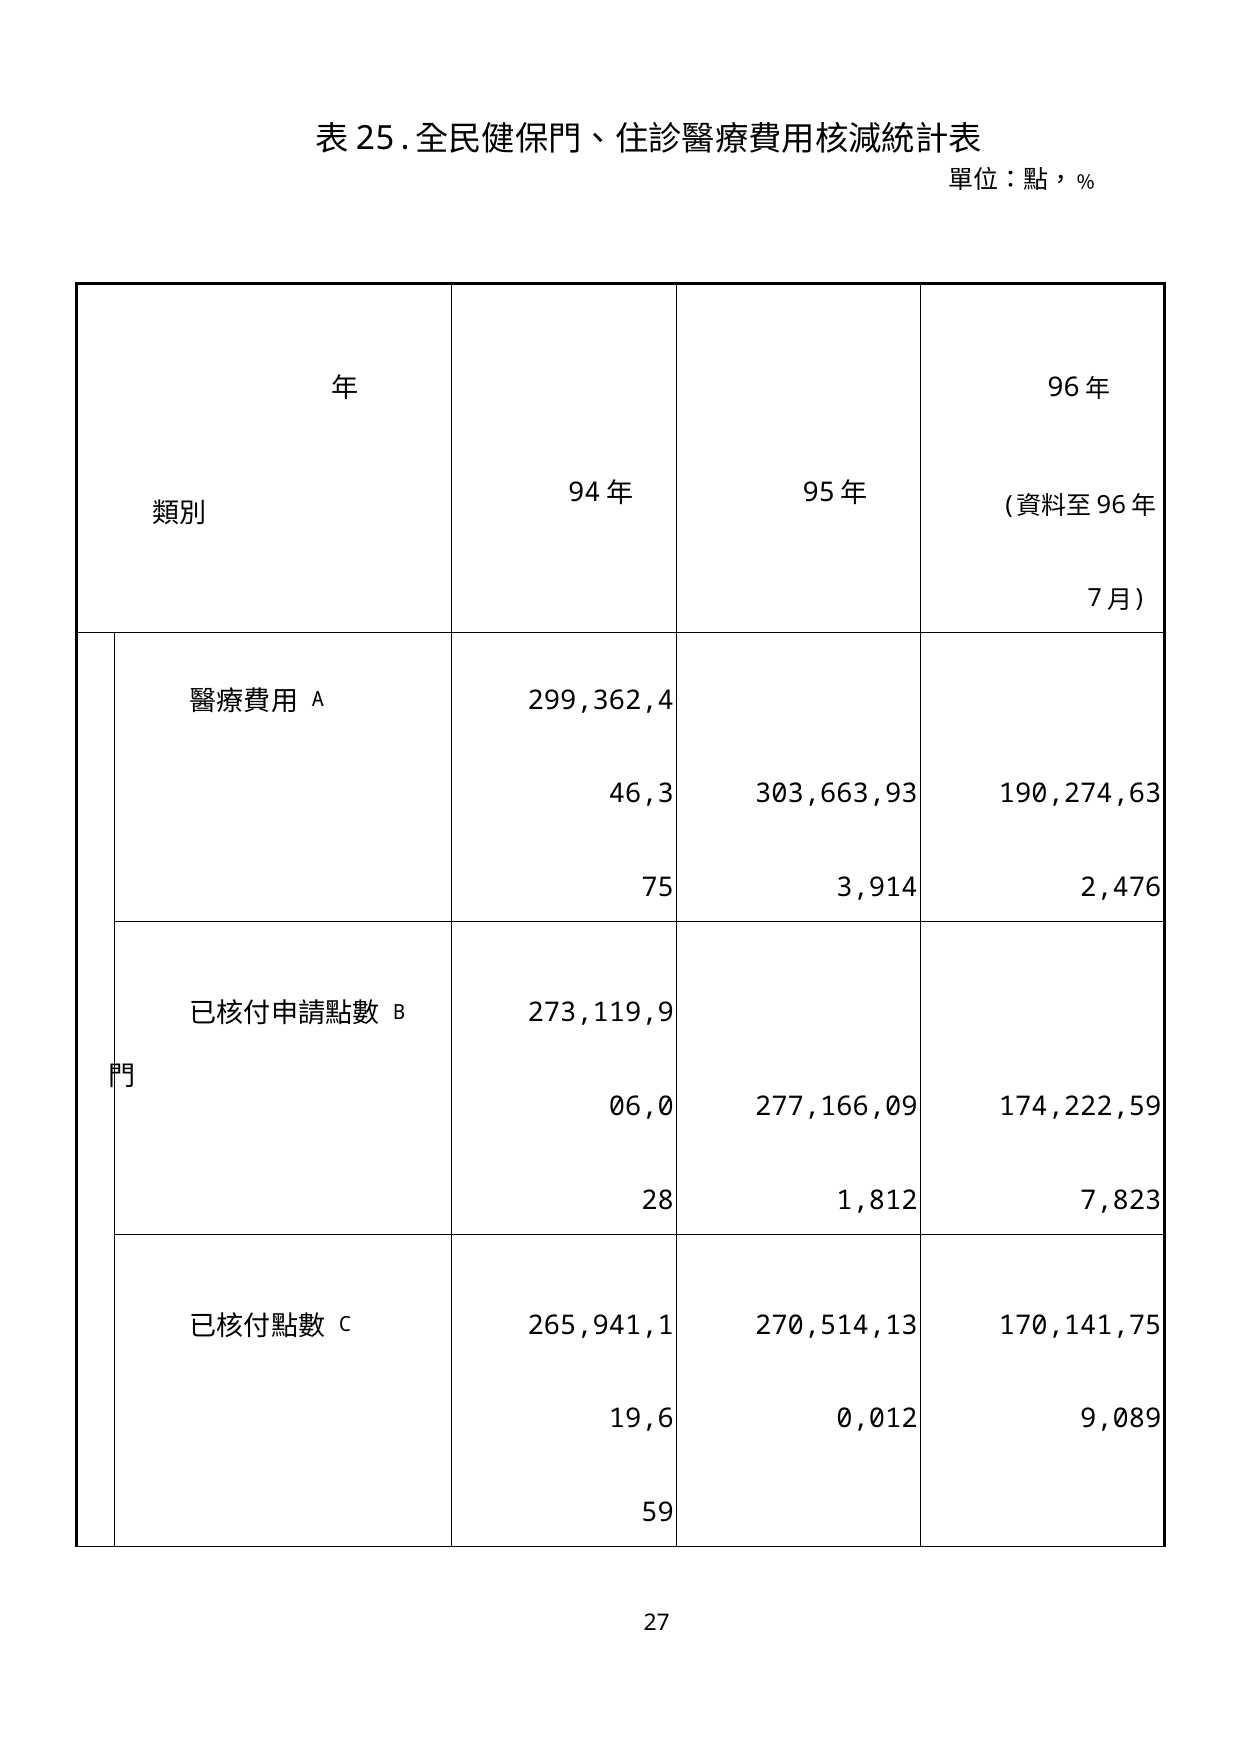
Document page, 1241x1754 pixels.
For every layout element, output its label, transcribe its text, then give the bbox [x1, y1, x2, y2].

table_cell 190,274,632,476 [921, 633, 1163, 921]
table_cell 170,141,759,089 [921, 1235, 1163, 1546]
table_cell 299,362,446,375 [452, 633, 676, 921]
text 表25.全民健保門、住診醫療費用核減統計表 [186, 94, 1110, 157]
table_header 95年 [677, 285, 920, 632]
table_cell 174,222,597,823 [921, 922, 1163, 1234]
table_header 94年 [452, 285, 676, 632]
table_cell 已核付點數 C [115, 1235, 451, 1546]
table_cell 303,663,933,914 [677, 633, 920, 921]
table_cell 已核付申請點數 B [115, 922, 451, 1234]
table_cell 門診 [78, 633, 114, 1546]
table_cell 270,514,130,012 [677, 1235, 920, 1546]
table_header 96年 (資料至96年7月) [921, 285, 1163, 632]
table_cell 醫療費用 A [115, 633, 451, 921]
text 單位：點，﹪ [205, 157, 1110, 197]
table_cell 265,941,119,659 [452, 1235, 676, 1546]
table_cell 277,166,091,812 [677, 922, 920, 1234]
table_cell 273,119,906,028 [452, 922, 676, 1234]
table_header 年 類別 [78, 285, 451, 632]
